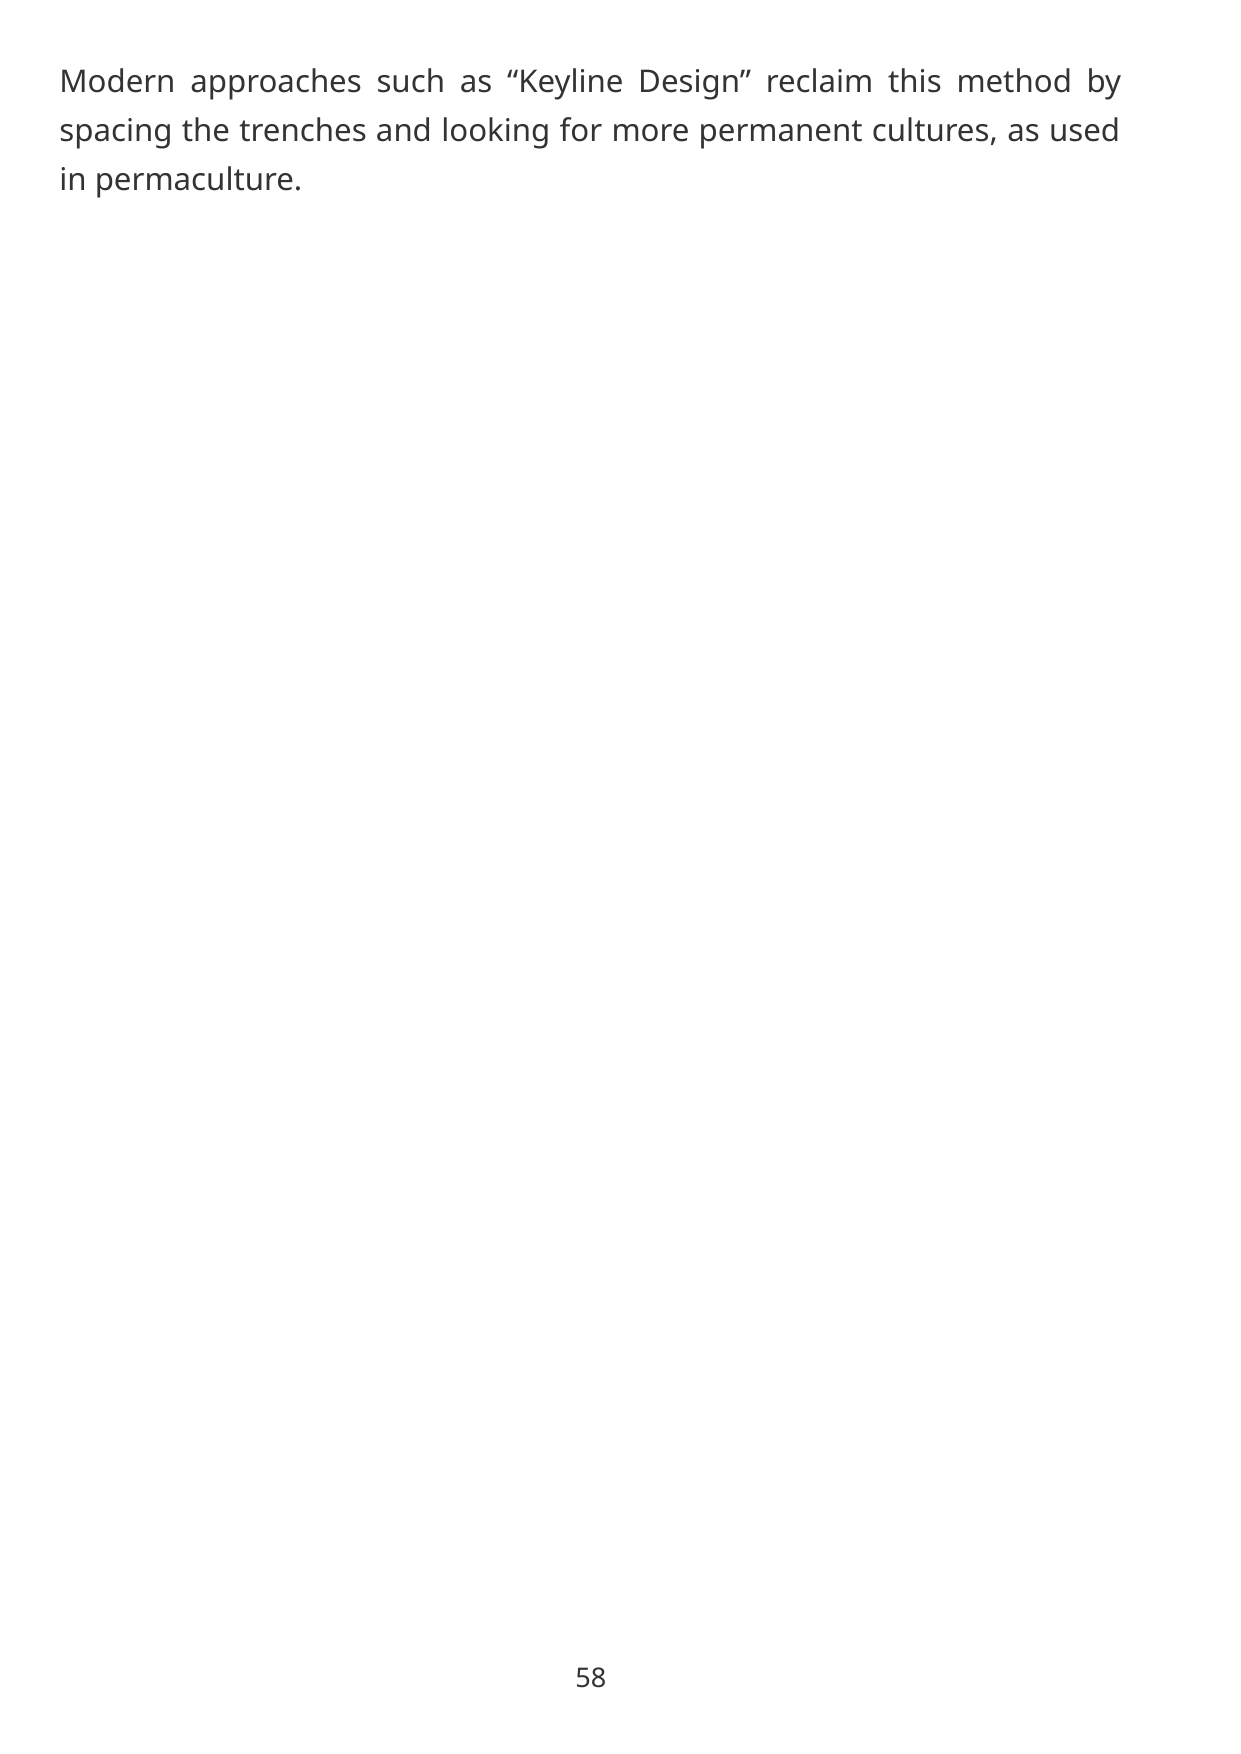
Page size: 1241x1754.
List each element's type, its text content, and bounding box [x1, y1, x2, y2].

text Modern approaches such as “Keyline Design” reclaim this method by spacing the trenches and looking for more permanent cultures, as used in permaculture. [59, 59, 1122, 199]
